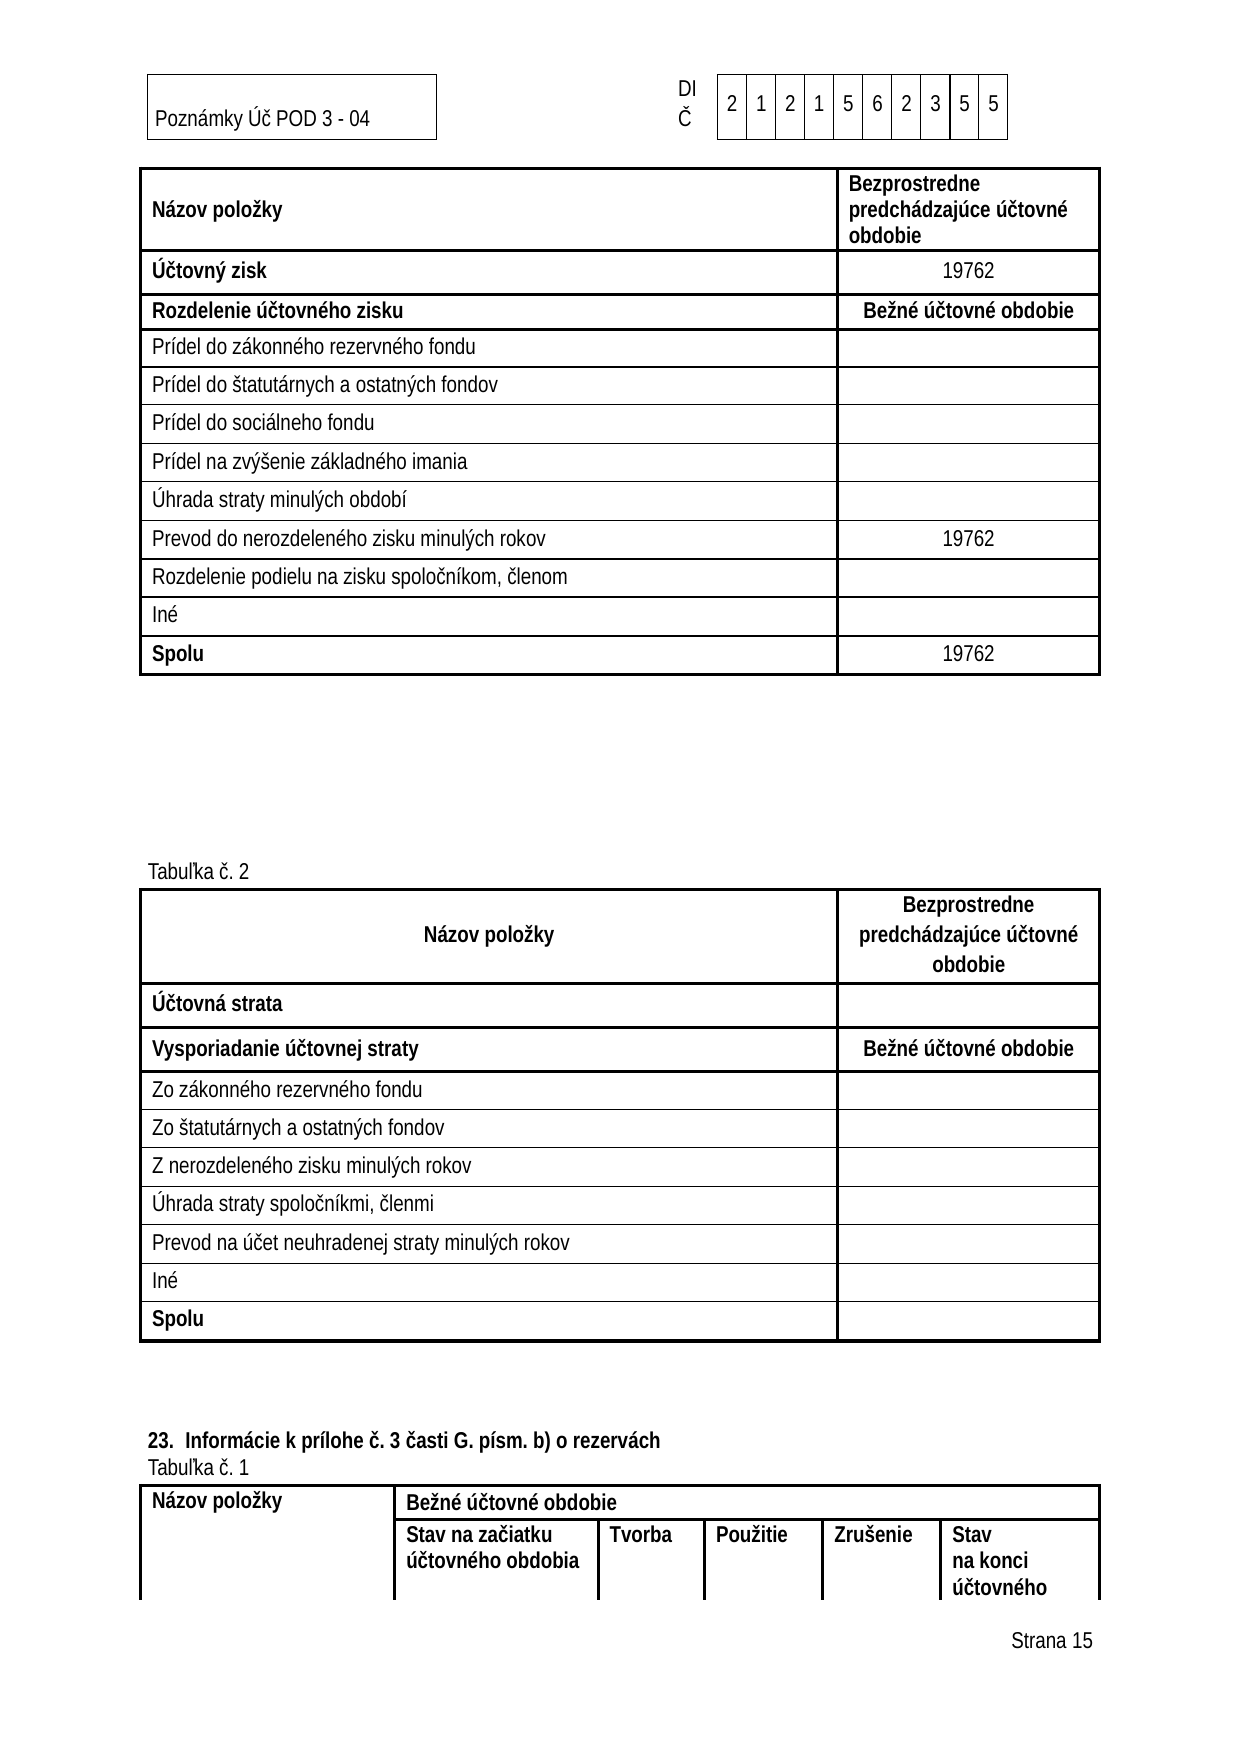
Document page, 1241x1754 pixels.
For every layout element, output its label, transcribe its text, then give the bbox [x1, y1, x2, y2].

text Tabuľka č. 1 [148, 1453, 1093, 1480]
table_cell Stav na začiatku účtovného obdobia [396, 1521, 597, 1600]
table_cell Tvorba [600, 1521, 703, 1600]
table_cell Spolu [142, 637, 836, 673]
table_cell Prídel do sociálneho fondu [142, 405, 836, 443]
table_cell Spolu [142, 1302, 836, 1339]
table_header Bežné účtovné obdobie [396, 1487, 1098, 1518]
table_cell 19762 [839, 521, 1098, 558]
table_cell Vysporiadanie účtovnej straty [142, 1029, 836, 1070]
table_cell [839, 560, 1098, 596]
table_cell Zo štatutárnych a ostatných fondov [142, 1110, 836, 1147]
table_cell [839, 598, 1098, 635]
table_cell Iné [142, 1264, 836, 1301]
table_cell Rozdelenie podielu na zisku spoločníkom, členom [142, 560, 836, 596]
table_header Názov položky [142, 891, 836, 982]
text Tabuľka č. 2 [148, 858, 1093, 884]
title Informácie k prílohe č. 3 časti G. písm. b) o rezervách [148, 1427, 1093, 1453]
table_cell Úhrada straty spoločníkmi, členmi [142, 1187, 836, 1224]
table_cell [839, 1187, 1098, 1224]
table_cell Prídel do štatutárnych a ostatných fondov [142, 368, 836, 404]
table_header Názov položky [142, 170, 836, 249]
table_cell [839, 368, 1098, 404]
table_cell Iné [142, 598, 836, 635]
table_cell 19762 [839, 252, 1098, 293]
table_cell Úhrada straty minulých období [142, 482, 836, 519]
table_cell Prídel na zvýšenie základného imania [142, 444, 836, 481]
table_cell Zo zákonného rezervného fondu [142, 1073, 836, 1109]
table_cell [839, 482, 1098, 519]
table_header Názov položky [142, 1487, 393, 1600]
table_header Bezprostredne predchádzajúce účtovné obdobie [839, 170, 1098, 249]
table_cell [839, 1073, 1098, 1109]
table_header Bezprostredne predchádzajúce účtovné obdobie [839, 891, 1098, 982]
table_cell Rozdelenie účtovného zisku [142, 296, 836, 327]
table_cell Účtovný zisk [142, 252, 836, 293]
table_cell Bežné účtovné obdobie [839, 1029, 1098, 1070]
table_cell Prídel do zákonného rezervného fondu [142, 331, 836, 366]
table_cell 19762 [839, 637, 1098, 673]
table_cell Z nerozdeleného zisku minulých rokov [142, 1148, 836, 1186]
table_cell [839, 405, 1098, 443]
table_cell Účtovná strata [142, 985, 836, 1026]
table_cell [839, 1302, 1098, 1339]
table_cell Stav na konci účtovného [942, 1521, 1098, 1600]
table_cell Použitie [706, 1521, 821, 1600]
table_cell Zrušenie [824, 1521, 939, 1600]
table_cell [839, 1225, 1098, 1262]
table_cell [839, 1148, 1098, 1186]
table_cell [839, 985, 1098, 1026]
table_cell [839, 1110, 1098, 1147]
table_cell Bežné účtovné obdobie [839, 296, 1098, 327]
table_cell [839, 444, 1098, 481]
table_cell [839, 331, 1098, 366]
table_cell [839, 1264, 1098, 1301]
table_cell Prevod do nerozdeleného zisku minulých rokov [142, 521, 836, 558]
table_cell Prevod na účet neuhradenej straty minulých rokov [142, 1225, 836, 1262]
